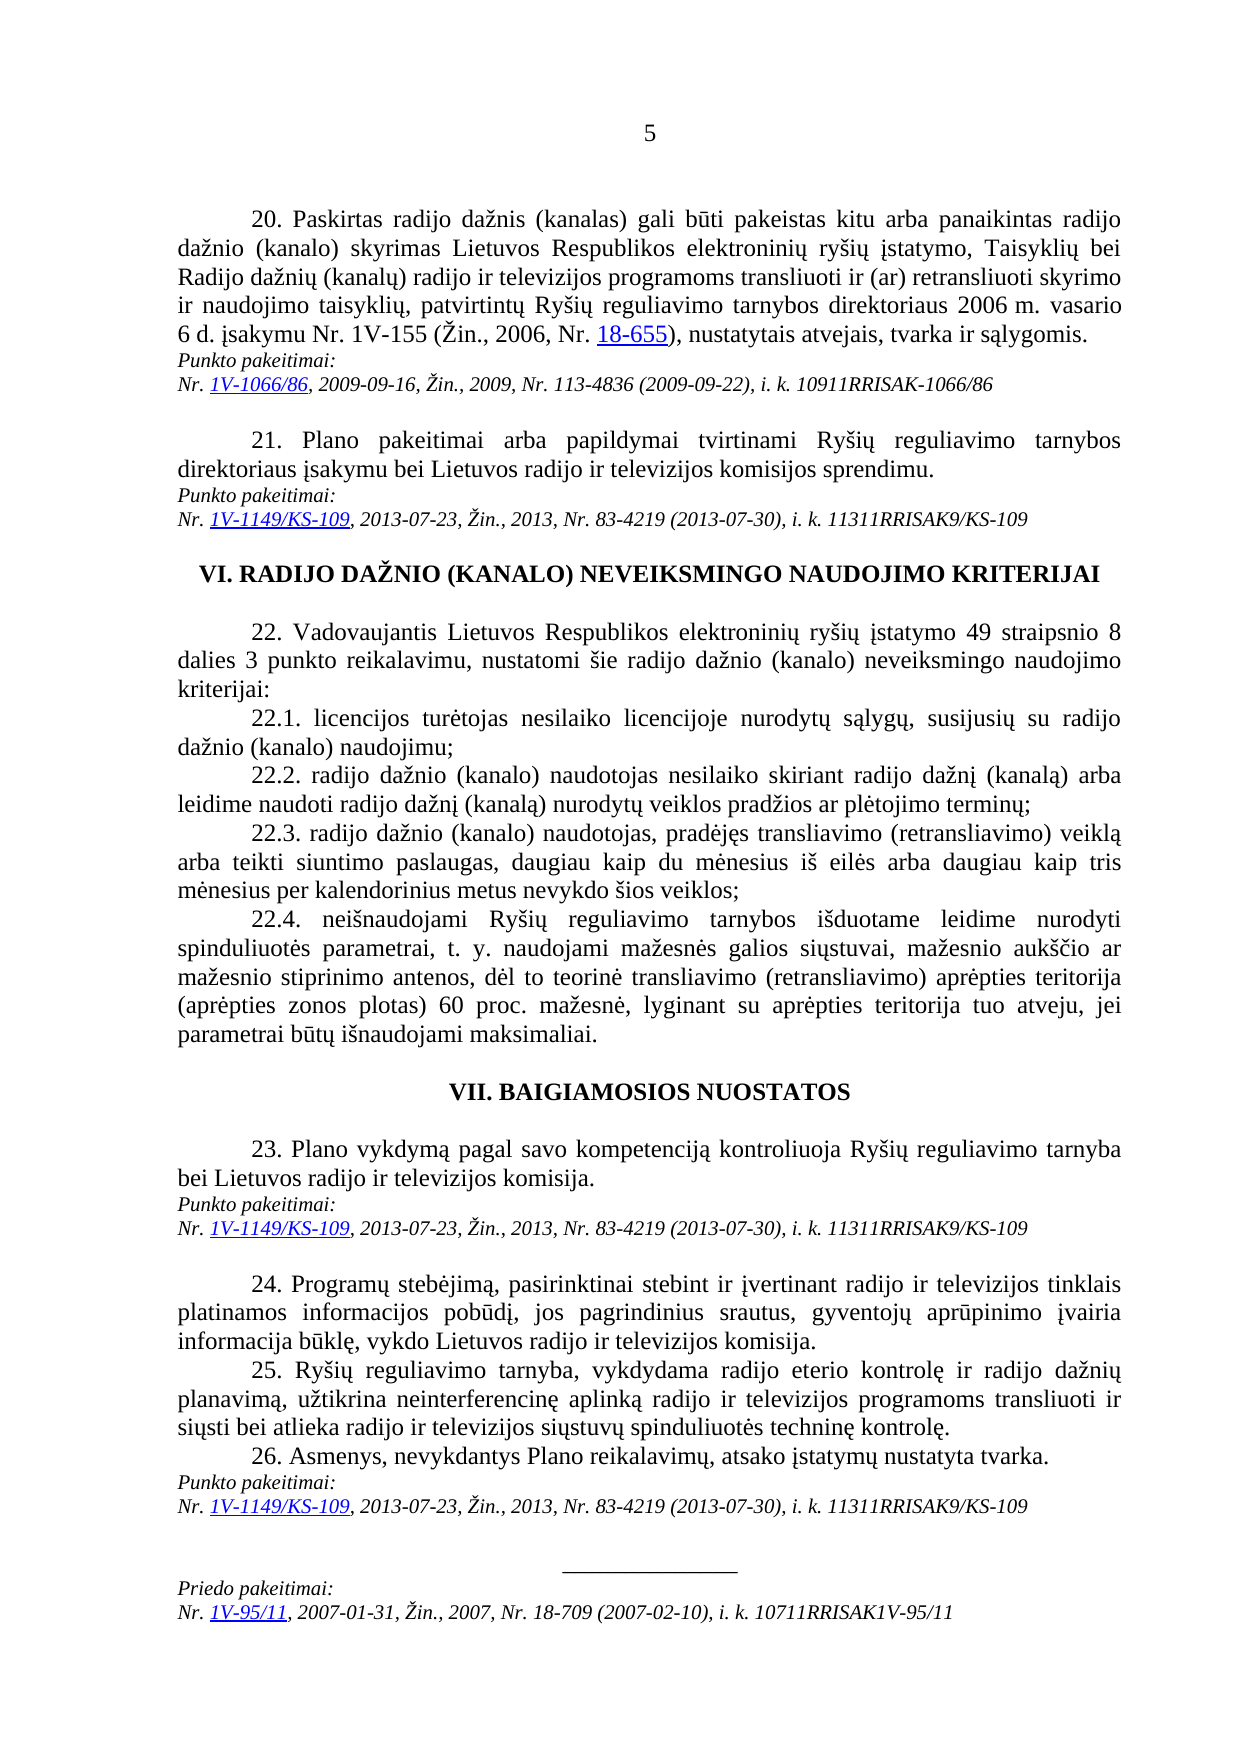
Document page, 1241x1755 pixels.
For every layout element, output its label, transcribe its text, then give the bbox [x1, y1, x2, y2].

text Nr. 1V-1149/KS-109, 2013-07-23, Žin., 2013, Nr. 83-4219 (2013-07-30), i. k. 11311RRISAK9/KS-109 [177, 1494, 1122, 1518]
text 21. Plano pakeitimai arba papildymai tvirtinami Ryšių reguliavimo tarnybos direktoriaus įsakymu bei Lietuvos radijo ir televizijos komisijos sprendimu. [177, 425, 1122, 482]
text 24. Programų stebėjimą, pasirinktinai stebint ir įvertinant radijo ir televizijos tinklais platinamos informacijos pobūdį, jos pagrindinius srautus, gyventojų aprūpinimo įvairia informacija būklę, vykdo Lietuvos radijo ir televizijos komisija. [177, 1269, 1122, 1355]
text VII. BAIGIAMOSIOS NUOSTATOS [177, 1077, 1122, 1106]
text 22.1. licencijos turėtojas nesilaiko licencijoje nurodytų sąlygų, susijusių su radijo dažnio (kanalo) naudojimu; [177, 703, 1122, 761]
text Nr. 1V-1066/86, 2009-09-16, Žin., 2009, Nr. 113-4836 (2009-09-22), i. k. 10911RRISAK-1066/86 [177, 372, 1122, 396]
text 26. Asmenys, nevykdantys Plano reikalavimų, atsako įstatymų nustatyta tvarka. [177, 1441, 1122, 1470]
text Nr. 1V-1149/KS-109, 2013-07-23, Žin., 2013, Nr. 83-4219 (2013-07-30), i. k. 11311RRISAK9/KS-109 [177, 1216, 1122, 1240]
text 22.4. neišnaudojami Ryšių reguliavimo tarnybos išduotame leidime nurodyti spinduliuotės parametrai, t. y. naudojami mažesnės galios siųstuvai, mažesnio aukščio ar mažesnio stiprinimo antenos, dėl to teorinė transliavimo (retransliavimo) aprėpties teritorija (aprėpties zonos plotas) 60 proc. mažesnė, lyginant su aprėpties teritorija tuo atveju, jei parametrai būtų išnaudojami maksimaliai. [177, 904, 1122, 1048]
text Punkto pakeitimai: [177, 482, 1122, 507]
text Nr. 1V-95/11, 2007-01-31, Žin., 2007, Nr. 18-709 (2007-02-10), i. k. 10711RRISAK1V-95/11 [177, 1600, 1122, 1624]
text 20. Paskirtas radijo dažnis (kanalas) gali būti pakeistas kitu arba panaikintas radijo dažnio (kanalo) skyrimas Lietuvos Respublikos elektroninių ryšių įstatymo, Taisyklių bei Radijo dažnių (kanalų) radijo ir televizijos programoms transliuoti ir (ar) retransliuoti skyrimo ir naudojimo taisyklių, patvirtintų Ryšių reguliavimo tarnybos direktoriaus 2006 m. vasario 6 d. įsakymu Nr. 1V-155 (Žin., 2006, Nr. 18-655), nustatytais atvejais, tvarka ir sąlygomis. [177, 204, 1122, 348]
text 22. Vadovaujantis Lietuvos Respublikos elektroninių ryšių įstatymo 49 straipsnio 8 dalies 3 punkto reikalavimu, nustatomi šie radijo dažnio (kanalo) neveiksmingo naudojimo kriterijai: [177, 617, 1122, 703]
text 22.3. radijo dažnio (kanalo) naudotojas, pradėjęs transliavimo (retransliavimo) veiklą arba teikti siuntimo paslaugas, daugiau kaip du mėnesius iš eilės arba daugiau kaip tris mėnesius per kalendorinius metus nevykdo šios veiklos; [177, 818, 1122, 904]
text ______________ [177, 1547, 1122, 1576]
text Punkto pakeitimai: [177, 348, 1122, 372]
text 23. Plano vykdymą pagal savo kompetenciją kontroliuoja Ryšių reguliavimo tarnyba bei Lietuvos radijo ir televizijos komisija. [177, 1134, 1122, 1192]
text 22.2. radijo dažnio (kanalo) naudotojas nesilaiko skiriant radijo dažnį (kanalą) arba leidime naudoti radijo dažnį (kanalą) nurodytų veiklos pradžios ar plėtojimo terminų; [177, 761, 1122, 818]
text 25. Ryšių reguliavimo tarnyba, vykdydama radijo eterio kontrolę ir radijo dažnių planavimą, užtikrina neinterferencinę aplinką radijo ir televizijos programoms transliuoti ir siųsti bei atlieka radijo ir televizijos siųstuvų spinduliuotės techninę kontrolę. [177, 1355, 1122, 1441]
text Punkto pakeitimai: [177, 1470, 1122, 1494]
text Punkto pakeitimai: [177, 1192, 1122, 1216]
text Priedo pakeitimai: [177, 1576, 1122, 1600]
text Nr. 1V-1149/KS-109, 2013-07-23, Žin., 2013, Nr. 83-4219 (2013-07-30), i. k. 11311RRISAK9/KS-109 [177, 507, 1122, 531]
text VI. RADIJO DAŽNIO (KANALO) NEVEIKSMINGO NAUDOJIMO KRITERIJAI [177, 559, 1122, 588]
